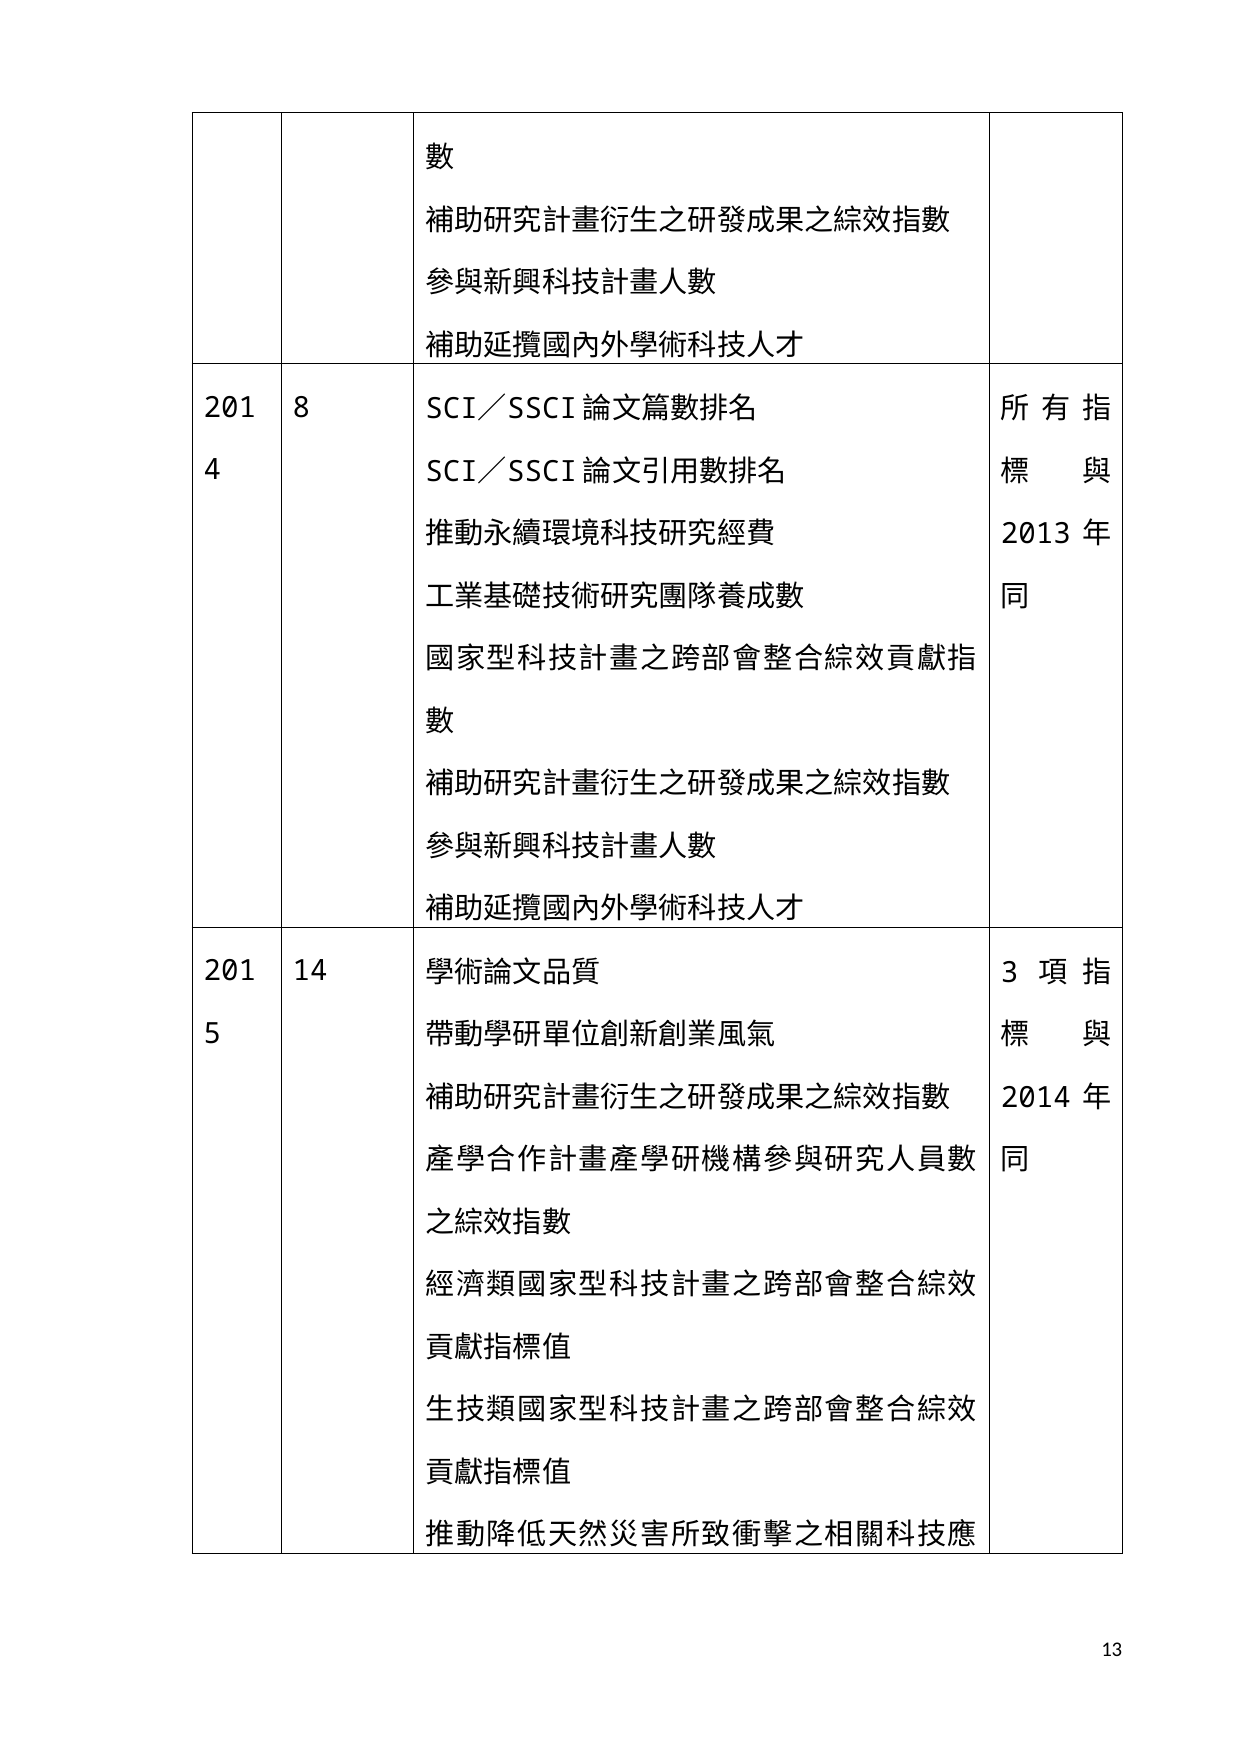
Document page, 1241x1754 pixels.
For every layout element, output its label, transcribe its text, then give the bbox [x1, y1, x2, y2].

table_cell 2015 [193, 928, 281, 1553]
table_cell 2014 [193, 364, 281, 927]
table_cell [282, 113, 413, 363]
table_cell 學術論文品質 帶動學研單位創新創業風氣 補助研究計畫衍生之研發成果之綜效指數 產學合作計畫產學研機構參與研究人員數之綜效指數 經濟類國家型科技計畫之跨部會整合綜效貢獻指標值 生技類國家型科技計畫之跨部會整合綜效貢獻指標值 推動降低天然災害所致衝擊之相關科技應 [414, 928, 989, 1553]
table_cell SCI／SSCI論文篇數排名 SCI／SSCI論文引用數排名 推動永續環境科技研究經費 工業基礎技術研究團隊養成數 國家型科技計畫之跨部會整合綜效貢獻指數 補助研究計畫衍生之研發成果之綜效指數 參與新興科技計畫人數 補助延攬國內外學術科技人才 [414, 364, 989, 927]
table_cell [990, 113, 1122, 363]
table_cell 14 [282, 928, 413, 1553]
table_cell 8 [282, 364, 413, 927]
table_cell 3項指標與2014年同 [990, 928, 1122, 1553]
table_cell 所有指標與2013年同 [990, 364, 1122, 927]
table_cell 數 補助研究計畫衍生之研發成果之綜效指數 參與新興科技計畫人數 補助延攬國內外學術科技人才 [414, 113, 989, 363]
table_cell [193, 113, 281, 363]
